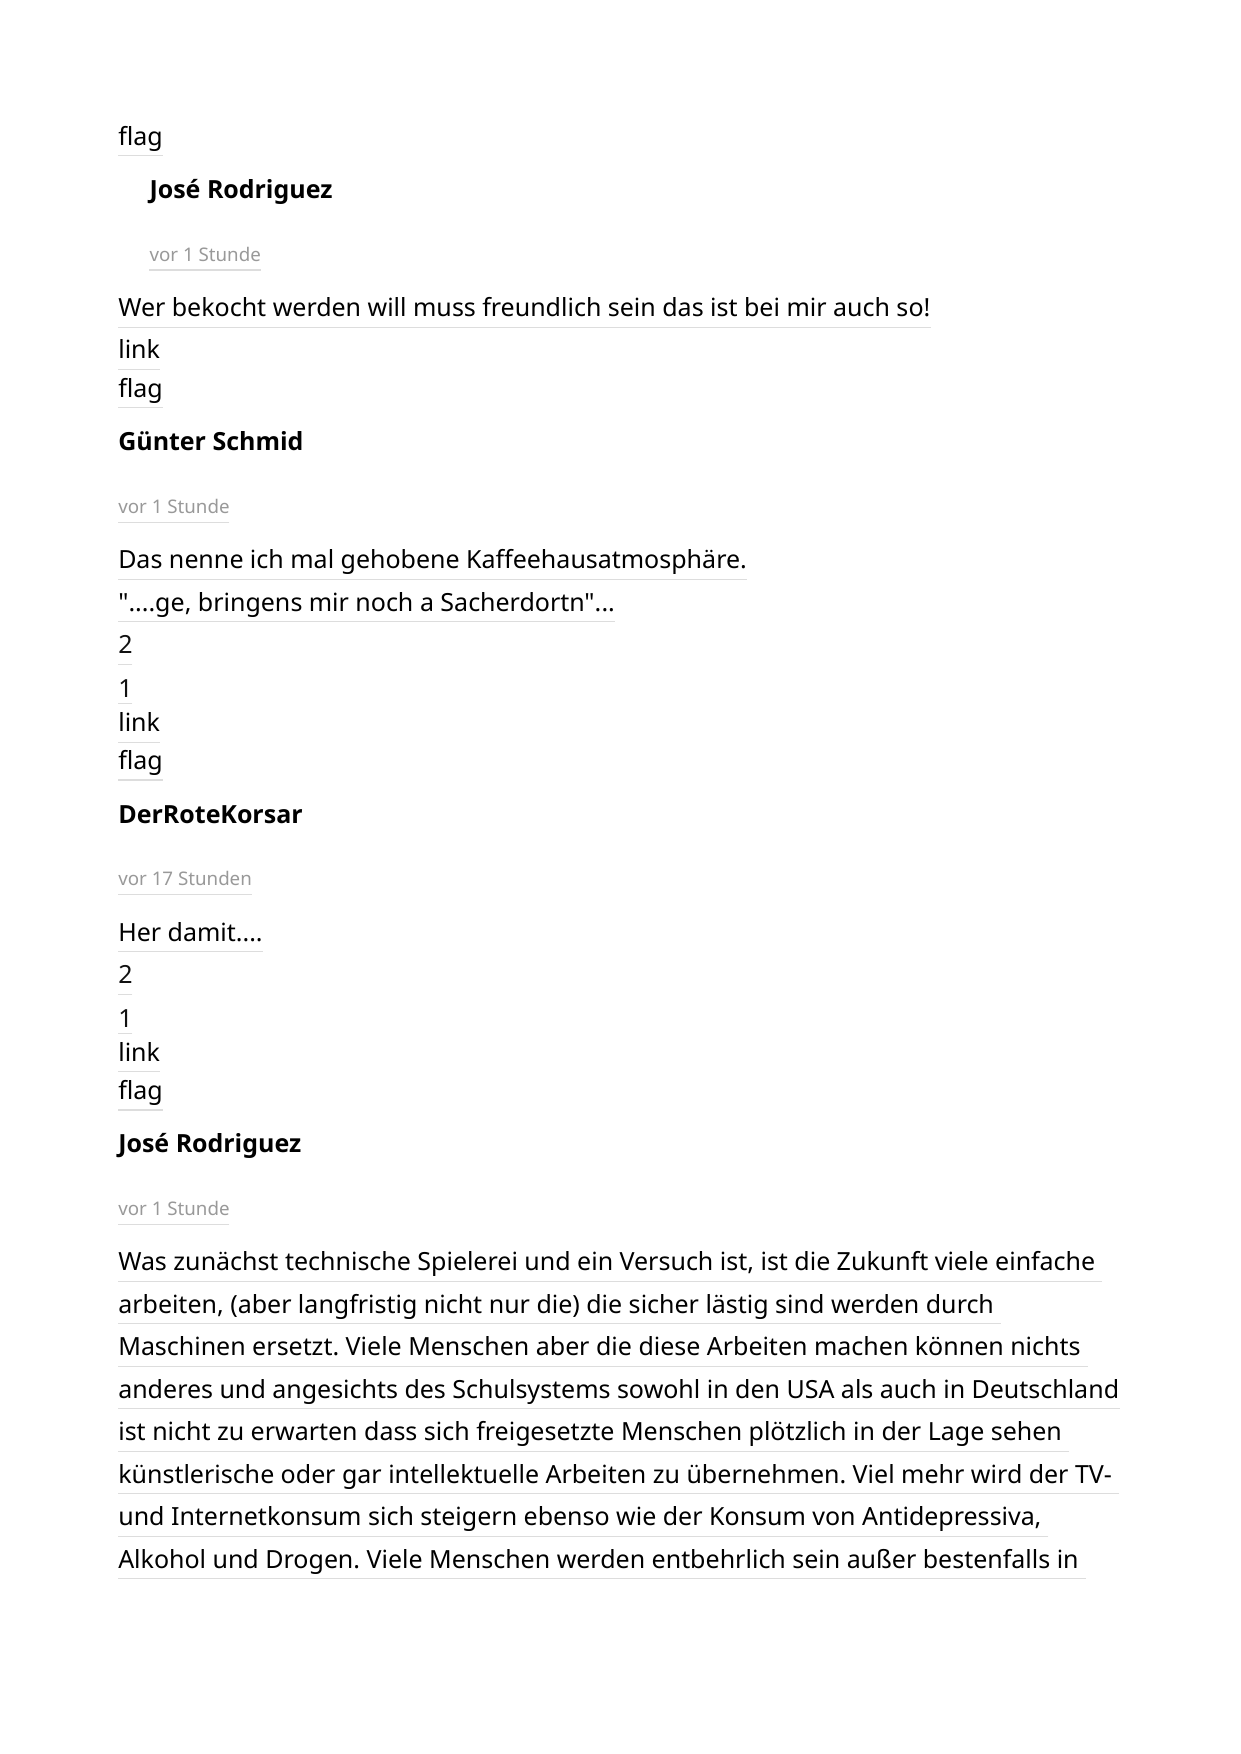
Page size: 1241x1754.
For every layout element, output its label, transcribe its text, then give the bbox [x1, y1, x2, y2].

text José Rodriguez [118, 1126, 1122, 1160]
text Her damit.... [118, 914, 1122, 952]
text link [118, 332, 1122, 370]
text 2 [118, 957, 1122, 995]
text flag [118, 370, 1122, 408]
text vor 1 Stunde [118, 493, 1117, 523]
text 1 [118, 669, 1122, 704]
text 2 [118, 627, 1122, 665]
text vor 1 Stunde [118, 1196, 1117, 1225]
text DerRoteKorsar [118, 796, 1122, 830]
text vor 17 Stunden [118, 866, 1117, 895]
text Günter Schmid [118, 424, 1122, 458]
text 1 [118, 999, 1122, 1034]
text Wer bekocht werden will muss freundlich sein das ist bei mir auch so! [118, 290, 1122, 328]
text flag [118, 743, 1122, 781]
text flag [118, 118, 1122, 156]
text Das nenne ich mal gehobene Kaffeehausatmosphäre. "....ge, bringens mir noch a Sacherdortn"... [118, 542, 1122, 622]
text link [118, 704, 1122, 743]
text Was zunächst technische Spielerei und ein Versuch ist, ist die Zukunft viele einfache arbeiten, (aber langfristig nicht nur die) die sicher lästig sind werden durch Maschinen ersetzt. Viele Menschen aber die diese Arbeiten machen können nichts anderes und angesichts des Schulsystems sowohl in den USA als auch in Deutschland ist nicht zu erwarten dass sich freigesetzte Menschen plötzlich in der Lage sehen künstlerische oder gar intellektuelle Arbeiten zu übernehmen. Viel mehr wird der TV- und Internetkonsum sich steigern ebenso wie der Konsum von Antidepressiva, Alkohol und Drogen. Viele Menschen werden entbehrlich sein außer bestenfalls in [118, 1244, 1122, 1579]
text link [118, 1034, 1122, 1072]
text vor 1 Stunde [149, 241, 1117, 271]
text flag [118, 1072, 1122, 1111]
text José Rodriguez [149, 172, 1122, 206]
